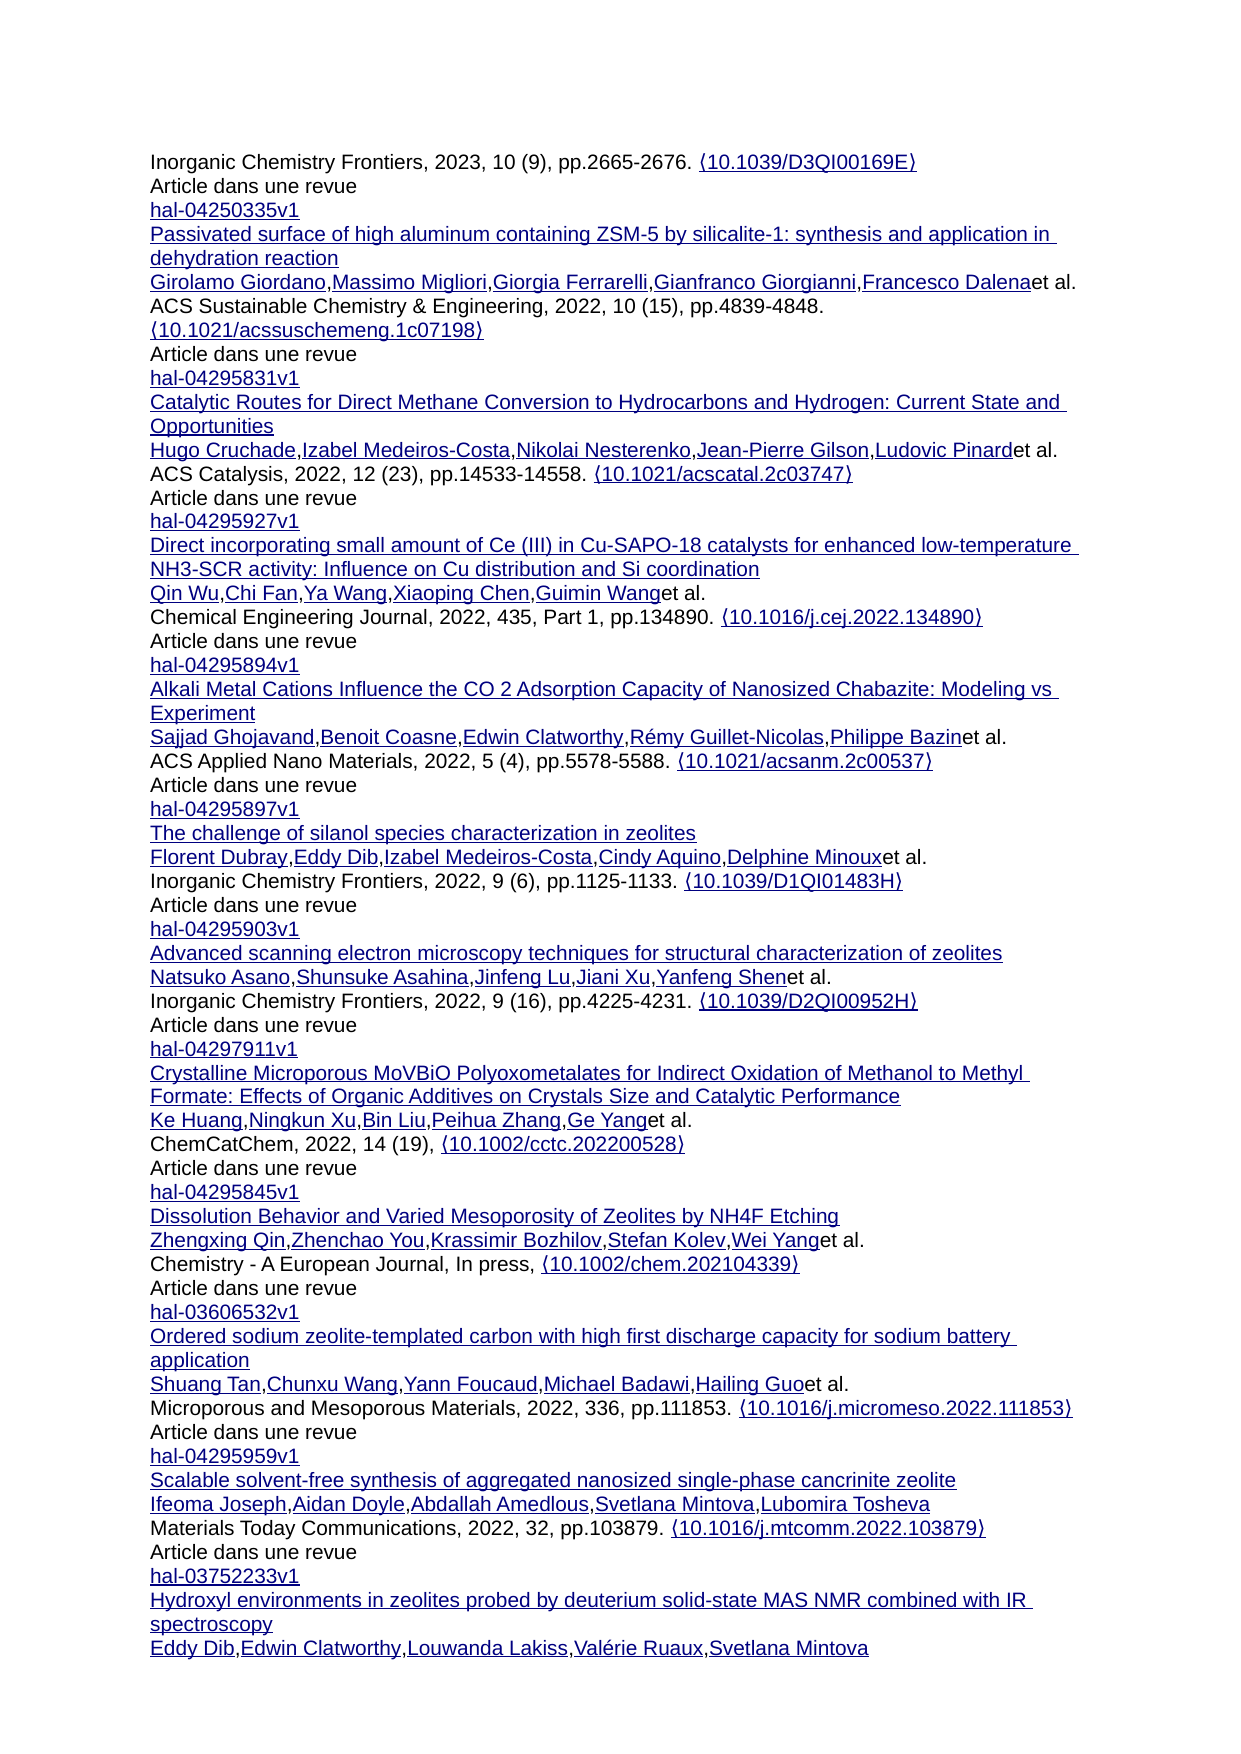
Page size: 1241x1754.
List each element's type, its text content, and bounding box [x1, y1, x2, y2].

table_cell Passivated surface of high aluminum containing ZSM-5 by silicalite-1: synthesis and application in dehydration reaction Girolamo Giordano,Massimo Migliori,Giorgia Ferrarelli,Gianfranco Giorgianni,Francesco Dalenaet al. ACS Sustainable Chemistry & Engineering, 2022, 10 (15), pp.4839-4848. ⟨10.1021/acssuschemeng.1c07198⟩ Article dans une revue hal-04295831v1 [150, 222, 1090, 389]
table_cell Hydroxyl environments in zeolites probed by deuterium solid-state MAS NMR combined with IR spectroscopy Eddy Dib,Edwin Clatworthy,Louwanda Lakiss,Valérie Ruaux,Svetlana Mintova [150, 1588, 1090, 1659]
table_cell Dissolution Behavior and Varied Mesoporosity of Zeolites by NH4F Etching Zhengxing Qin,Zhenchao You,Krassimir Bozhilov,Stefan Kolev,Wei Yanget al. Chemistry - A European Journal, In press, ⟨10.1002/chem.202104339⟩ Article dans une revue hal-03606532v1 [150, 1204, 1090, 1324]
table_cell Catalytic Routes for Direct Methane Conversion to Hydrocarbons and Hydrogen: Current State and Opportunities Hugo Cruchade,Izabel Medeiros-Costa,Nikolai Nesterenko,Jean-Pierre Gilson,Ludovic Pinardet al. ACS Catalysis, 2022, 12 (23), pp.14533-14558. ⟨10.1021/acscatal.2c03747⟩ Article dans une revue hal-04295927v1 [150, 390, 1090, 533]
table_cell Crystalline Microporous MoVBiO Polyoxometalates for Indirect Oxidation of Methanol to Methyl Formate: Effects of Organic Additives on Crystals Size and Catalytic Performance Ke Huang,Ningkun Xu,Bin Liu,Peihua Zhang,Ge Yanget al. ChemCatChem, 2022, 14 (19), ⟨10.1002/cctc.202200528⟩ Article dans une revue hal-04295845v1 [150, 1060, 1090, 1204]
table_cell Alkali Metal Cations Influence the CO 2 Adsorption Capacity of Nanosized Chabazite: Modeling vs Experiment Sajjad Ghojavand,Benoit Coasne,Edwin Clatworthy,Rémy Guillet-Nicolas,Philippe Bazinet al. ACS Applied Nano Materials, 2022, 5 (4), pp.5578-5588. ⟨10.1021/acsanm.2c00537⟩ Article dans une revue hal-04295897v1 [150, 677, 1090, 821]
table_cell Direct incorporating small amount of Ce (III) in Cu-SAPO-18 catalysts for enhanced low-temperature NH3-SCR activity: Influence on Cu distribution and Si coordination Qin Wu,Chi Fan,Ya Wang,Xiaoping Chen,Guimin Wanget al. Chemical Engineering Journal, 2022, 435, Part 1, pp.134890. ⟨10.1016/j.cej.2022.134890⟩ Article dans une revue hal-04295894v1 [150, 533, 1090, 677]
table_cell Advanced scanning electron microscopy techniques for structural characterization of zeolites Natsuko Asano,Shunsuke Asahina,Jinfeng Lu,Jiani Xu,Yanfeng Shenet al. Inorganic Chemistry Frontiers, 2022, 9 (16), pp.4225-4231. ⟨10.1039/D2QI00952H⟩ Article dans une revue hal-04297911v1 [150, 941, 1090, 1060]
table_cell Ordered sodium zeolite-templated carbon with high first discharge capacity for sodium battery application Shuang Tan,Chunxu Wang,Yann Foucaud,Michael Badawi,Hailing Guoet al. Microporous and Mesoporous Materials, 2022, 336, pp.111853. ⟨10.1016/j.micromeso.2022.111853⟩ Article dans une revue hal-04295959v1 [150, 1324, 1090, 1468]
table_cell Scalable solvent-free synthesis of aggregated nanosized single-phase cancrinite zeolite Ifeoma Joseph,Aidan Doyle,Abdallah Amedlous,Svetlana Mintova,Lubomira Tosheva Materials Today Communications, 2022, 32, pp.103879. ⟨10.1016/j.mtcomm.2022.103879⟩ Article dans une revue hal-03752233v1 [150, 1468, 1090, 1587]
table_cell The challenge of silanol species characterization in zeolites Florent Dubray,Eddy Dib,Izabel Medeiros-Costa,Cindy Aquino,Delphine Minouxet al. Inorganic Chemistry Frontiers, 2022, 9 (6), pp.1125-1133. ⟨10.1039/D1QI01483H⟩ Article dans une revue hal-04295903v1 [150, 821, 1090, 941]
table_cell Inorganic Chemistry Frontiers, 2023, 10 (9), pp.2665-2676. ⟨10.1039/D3QI00169E⟩ Article dans une revue hal-04250335v1 [150, 150, 1090, 222]
